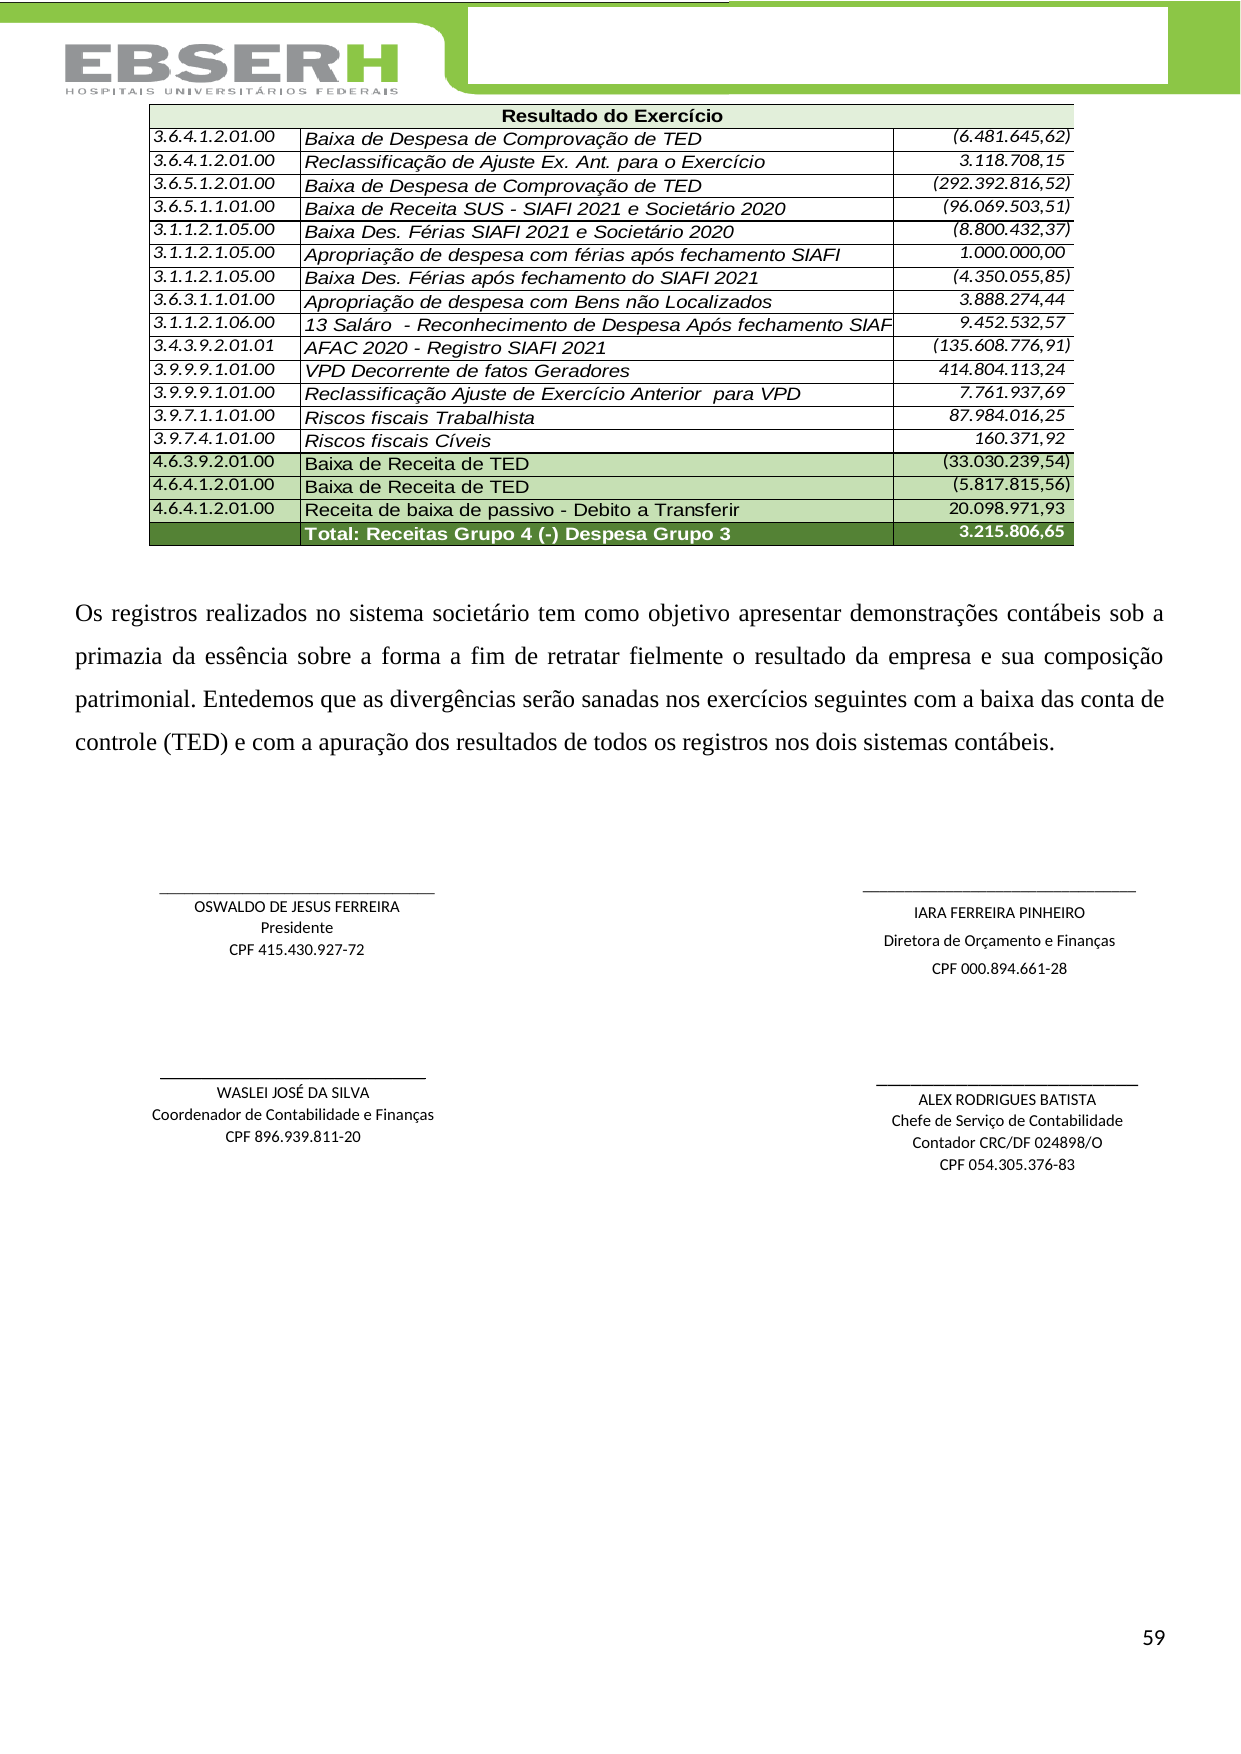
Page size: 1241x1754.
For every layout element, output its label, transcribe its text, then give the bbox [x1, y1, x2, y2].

text Coordenador de Contabilidade e Finanças [90, 1104, 496, 1124]
text Contador CRC/DF 024898/O [828, 1132, 1186, 1153]
text OSWALDO DE JESUS FERREIRA [109, 896, 485, 916]
text _________________________________ [774, 866, 1225, 894]
text Presidente [109, 917, 485, 938]
text _________________________________ [109, 868, 485, 896]
text ________________________________ [90, 1061, 496, 1081]
text CPF 054.305.376-83 [828, 1154, 1186, 1174]
text Diretora de Orçamento e Finanças [774, 922, 1225, 951]
text _______________________ [828, 1061, 1186, 1089]
text ALEX RODRIGUES BATISTA [828, 1089, 1186, 1109]
text CPF 896.939.811-20 [90, 1126, 496, 1146]
text CPF 415.430.927-72 [109, 939, 485, 959]
text CPF 000.894.661-28 [774, 951, 1225, 979]
text Chefe de Serviço de Contabilidade [828, 1111, 1186, 1131]
text WASLEI JOSÉ DA SILVA [90, 1082, 496, 1103]
text IARA FERREIRA PINHEIRO [774, 894, 1225, 922]
text Os registros realizados no sistema societário tem como objetivo apresentar demonstrações contábeis sob a primazia da essência sobre a forma a fim de retratar fielmente o resultado da empresa e sua composição patrimonial. Entedemos que as divergências serão sanadas nos exercícios seguintes com a baixa das conta de controle (TED) e com a apuração dos resultados de todos os registros nos dois sistemas contábeis. [75, 598, 1165, 756]
